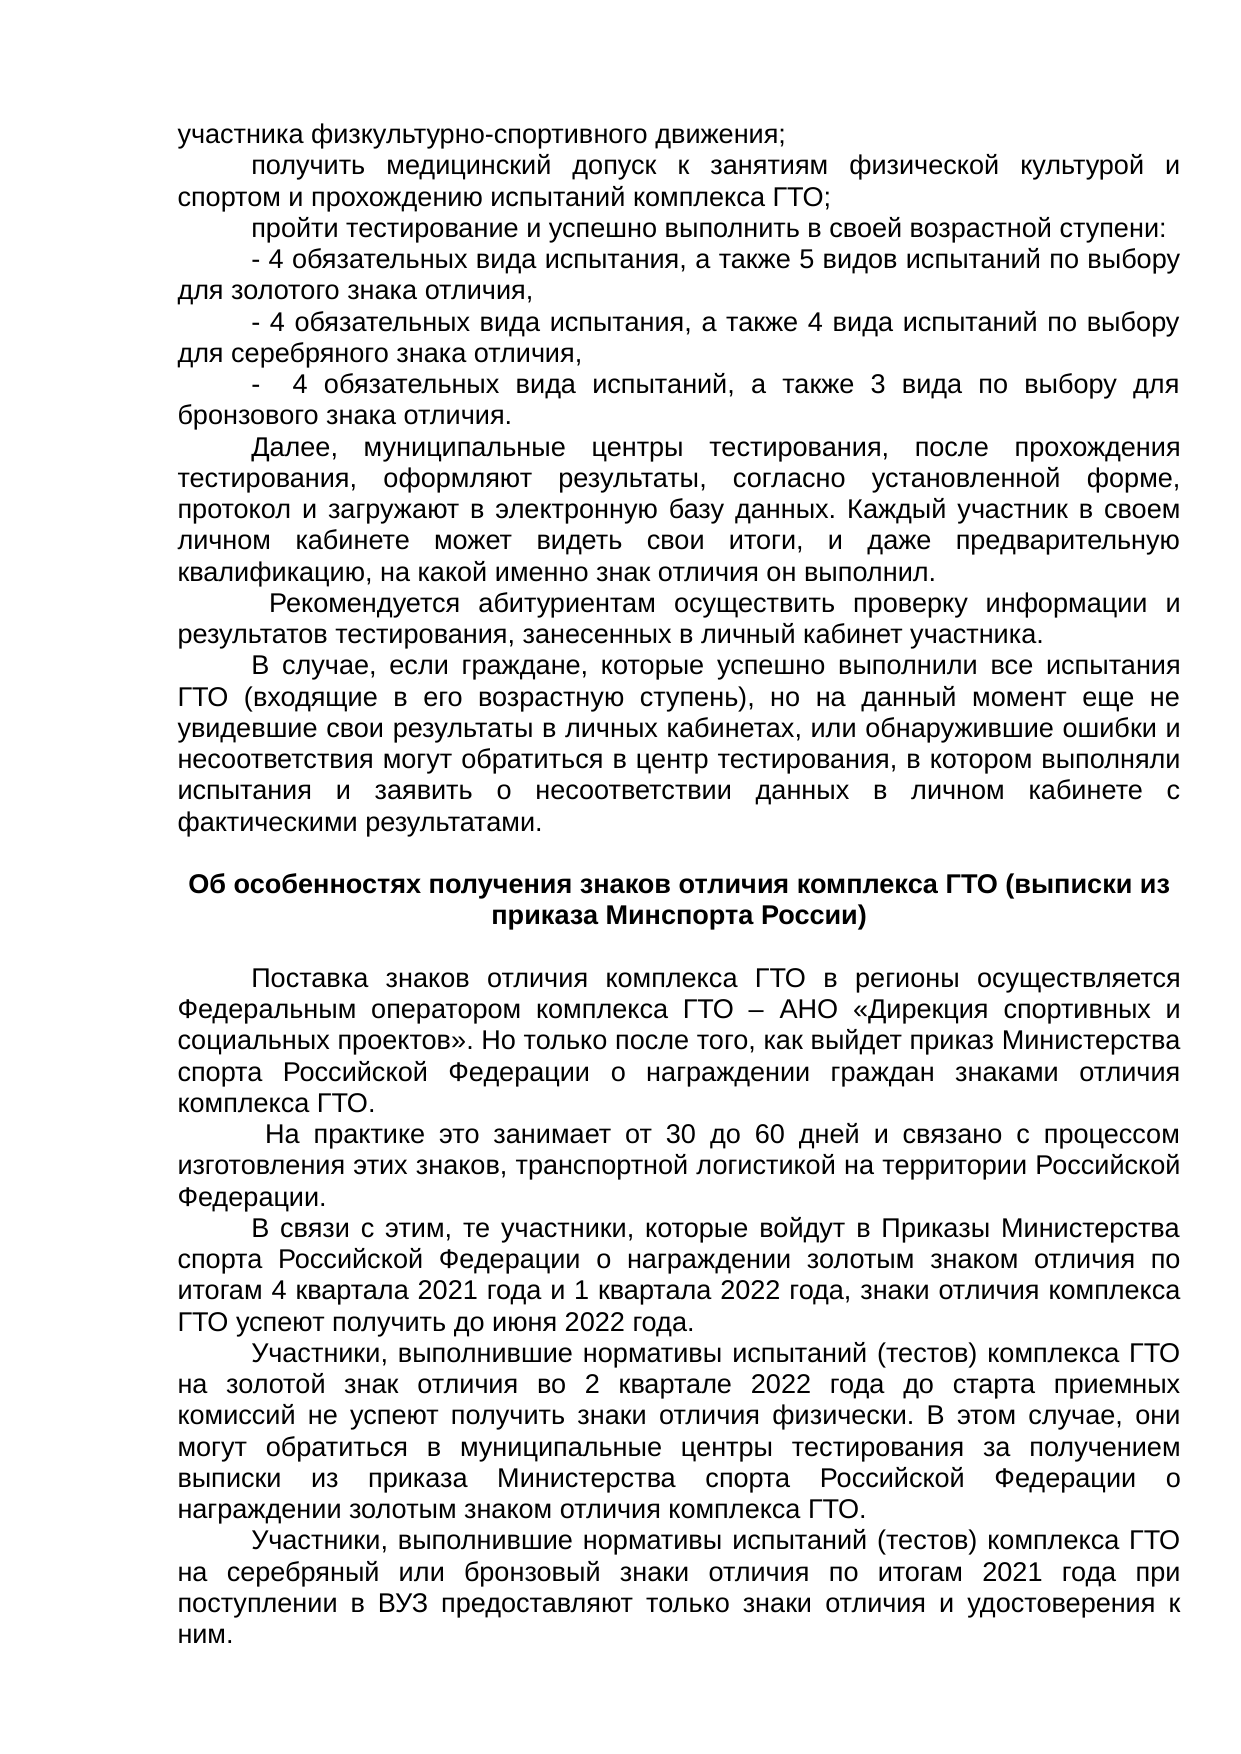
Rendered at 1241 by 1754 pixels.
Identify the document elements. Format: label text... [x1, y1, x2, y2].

text - 4 обязательных вида испытаний, а также 3 вида по выбору для бронзового знака отличия. [177, 368, 1181, 431]
text получить медицинский допуск к занятиям физической культурой и спортом и прохождению испытаний комплекса ГТО; [177, 149, 1181, 212]
text Рекомендуется абитуриентам осуществить проверку информации и результатов тестирования, занесенных в личный кабинет участника. [177, 587, 1181, 649]
text Об особенностях получения знаков отличия комплекса ГТО (выписки из приказа Минспорта России) [177, 868, 1181, 931]
text В связи с этим, те участники, которые войдут в Приказы Министерства спорта Российской Федерации о награждении золотым знаком отличия по итогам 4 квартала 2021 года и 1 квартала 2022 года, знаки отличия комплекса ГТО успеют получить до июня 2022 года. [177, 1212, 1181, 1337]
text - 4 обязательных вида испытания, а также 5 видов испытаний по выбору для золотого знака отличия, [177, 243, 1181, 306]
text Далее, муниципальные центры тестирования, после прохождения тестирования, оформляют результаты, согласно установленной форме, протокол и загружают в электронную базу данных. Каждый участник в своем личном кабинете может видеть свои итоги, и даже предварительную квалификацию, на какой именно знак отличия он выполнил. [177, 431, 1181, 587]
text - 4 обязательных вида испытания, а также 4 вида испытаний по выбору для серебряного знака отличия, [177, 306, 1181, 368]
text На практике это занимает от 30 до 60 дней и связано с процессом изготовления этих знаков, транспортной логистикой на территории Российской Федерации. [177, 1118, 1181, 1212]
text пройти тестирование и успешно выполнить в своей возрастной ступени: [177, 212, 1181, 243]
text Поставка знаков отличия комплекса ГТО в регионы осуществляется Федеральным оператором комплекса ГТО – АНО «Дирекция спортивных и социальных проектов». Но только после того, как выйдет приказ Министерства спорта Российской Федерации о награждении граждан знаками отличия комплекса ГТО. [177, 962, 1181, 1118]
text Участники, выполнившие нормативы испытаний (тестов) комплекса ГТО на золотой знак отличия во 2 квартале 2022 года до старта приемных комиссий не успеют получить знаки отличия физически. В этом случае, они могут обратиться в муниципальные центры тестирования за получением выписки из приказа Министерства спорта Российской Федерации о награждении золотым знаком отличия комплекса ГТО. [177, 1337, 1181, 1524]
text В случае, если граждане, которые успешно выполнили все испытания ГТО (входящие в его возрастную ступень), но на данный момент еще не увидевшие свои результаты в личных кабинетах, или обнаружившие ошибки и несоответствия могут обратиться в центр тестирования, в котором выполняли испытания и заявить о несоответствии данных в личном кабинете с фактическими результатами. [177, 649, 1181, 837]
text участника физкультурно-спортивного движения; [177, 118, 1181, 149]
text Участники, выполнившие нормативы испытаний (тестов) комплекса ГТО на серебряный или бронзовый знаки отличия по итогам 2021 года при поступлении в ВУЗ предоставляют только знаки отличия и удостоверения к ним. [177, 1524, 1181, 1649]
